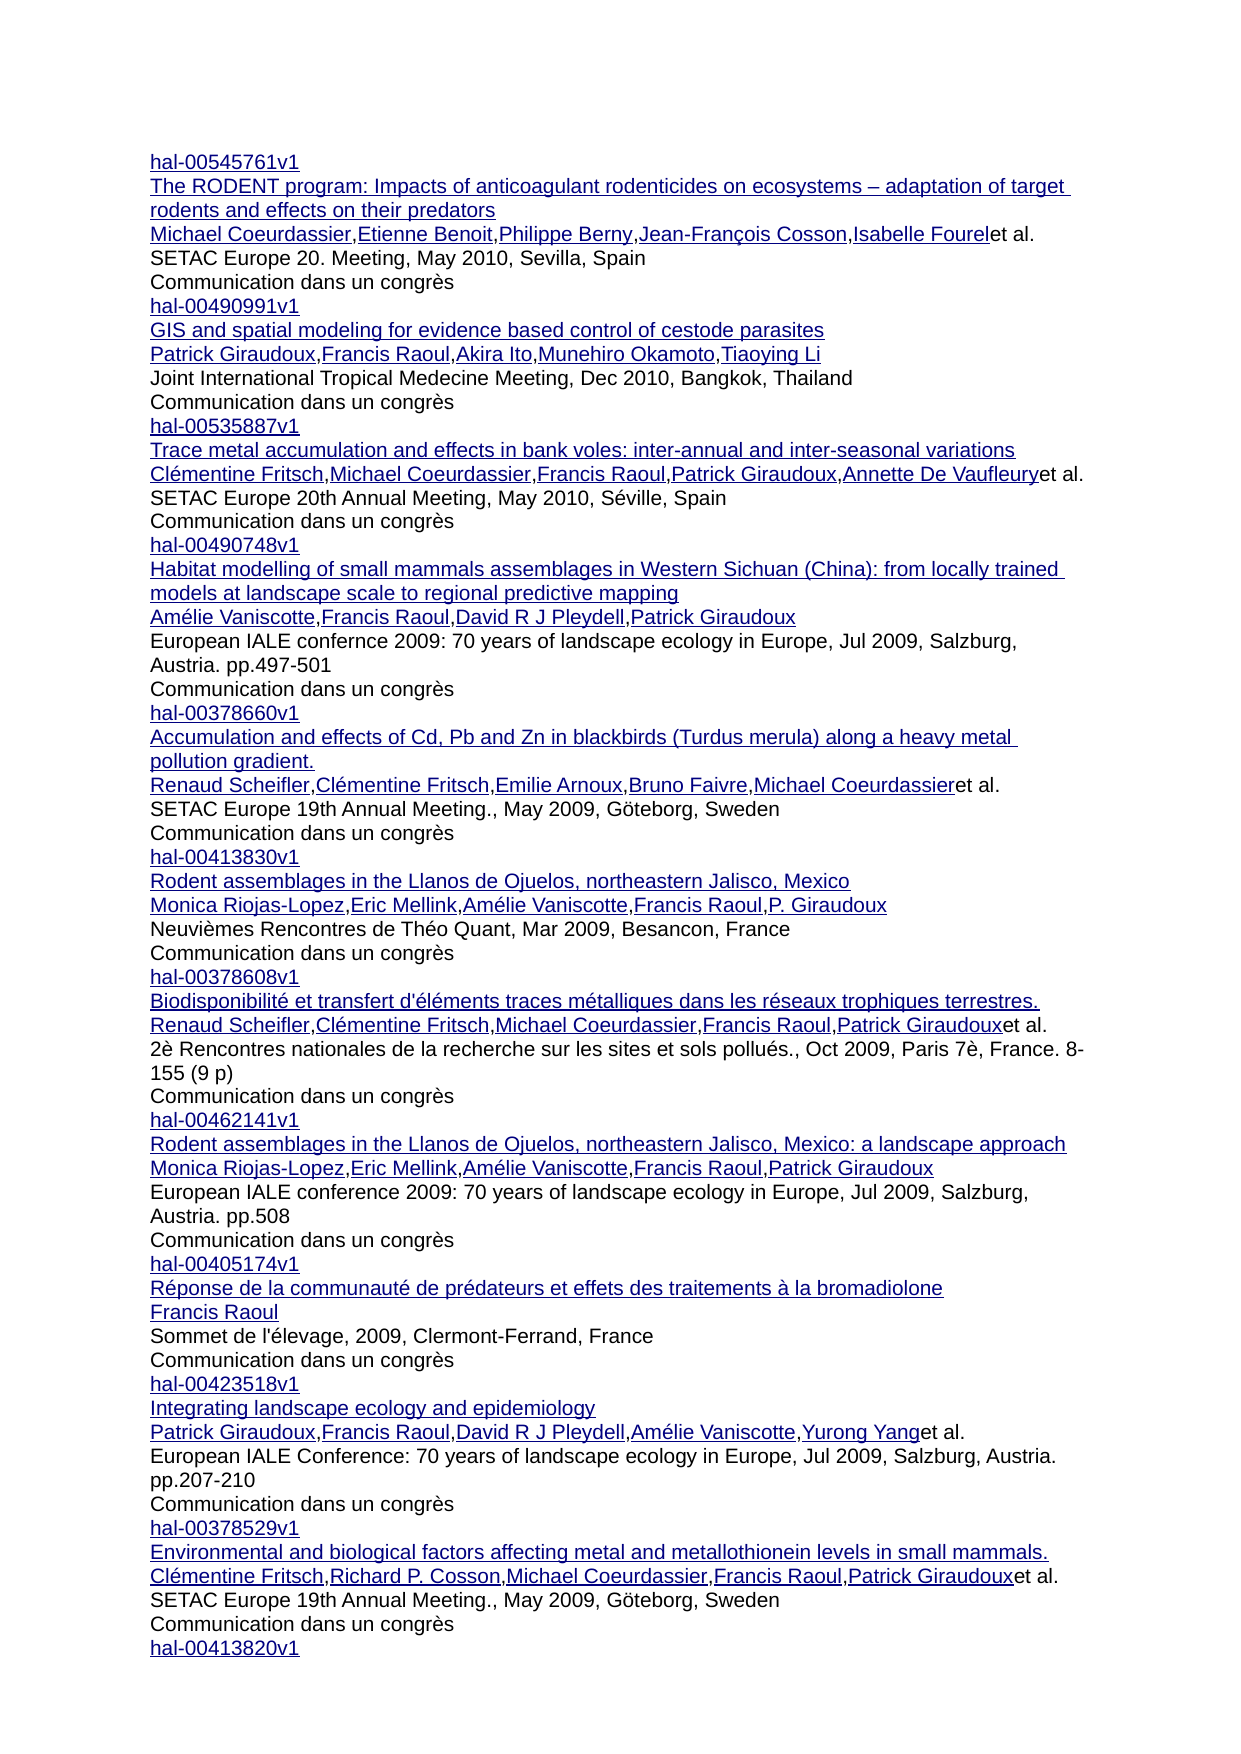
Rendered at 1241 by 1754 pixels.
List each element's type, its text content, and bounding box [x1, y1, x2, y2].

table_cell Réponse de la communauté de prédateurs et effets des traitements à la bromadiolone Francis Raoul Sommet de l'élevage, 2009, Clermont-Ferrand, France Communication dans un congrès hal-00423518v1 [150, 1276, 1090, 1396]
table_cell The RODENT program: Impacts of anticoagulant rodenticides on ecosystems – adaptation of target rodents and effects on their predators Michael Coeurdassier,Etienne Benoit,Philippe Berny,Jean-François Cosson,Isabelle Fourelet al. SETAC Europe 20. Meeting, May 2010, Sevilla, Spain Communication dans un congrès hal-00490991v1 [150, 174, 1090, 318]
table_cell Rodent assemblages in the Llanos de Ojuelos, northeastern Jalisco, Mexico: a landscape approach Monica Riojas-Lopez,Eric Mellink,Amélie Vaniscotte,Francis Raoul,Patrick Giraudoux European IALE conference 2009: 70 years of landscape ecology in Europe, Jul 2009, Salzburg, Austria. pp.508 Communication dans un congrès hal-00405174v1 [150, 1132, 1090, 1276]
table_cell Biodisponibilité et transfert d'éléments traces métalliques dans les réseaux trophiques terrestres. Renaud Scheifler,Clémentine Fritsch,Michael Coeurdassier,Francis Raoul,Patrick Giraudouxet al. 2è Rencontres nationales de la recherche sur les sites et sols pollués., Oct 2009, Paris 7è, France. 8-155 (9 p) Communication dans un congrès hal-00462141v1 [150, 989, 1090, 1132]
table_cell Environmental and biological factors affecting metal and metallothionein levels in small mammals. Clémentine Fritsch,Richard P. Cosson,Michael Coeurdassier,Francis Raoul,Patrick Giraudouxet al. SETAC Europe 19th Annual Meeting., May 2009, Göteborg, Sweden Communication dans un congrès hal-00413820v1 [150, 1540, 1090, 1659]
table_cell Habitat modelling of small mammals assemblages in Western Sichuan (China): from locally trained models at landscape scale to regional predictive mapping Amélie Vaniscotte,Francis Raoul,David R J Pleydell,Patrick Giraudoux European IALE confernce 2009: 70 years of landscape ecology in Europe, Jul 2009, Salzburg, Austria. pp.497-501 Communication dans un congrès hal-00378660v1 [150, 557, 1090, 725]
table_cell hal-00545761v1 [150, 150, 1090, 174]
table_cell GIS and spatial modeling for evidence based control of cestode parasites Patrick Giraudoux,Francis Raoul,Akira Ito,Munehiro Okamoto,Tiaoying Li Joint International Tropical Medecine Meeting, Dec 2010, Bangkok, Thailand Communication dans un congrès hal-00535887v1 [150, 318, 1090, 437]
table_cell Integrating landscape ecology and epidemiology Patrick Giraudoux,Francis Raoul,David R J Pleydell,Amélie Vaniscotte,Yurong Yanget al. European IALE Conference: 70 years of landscape ecology in Europe, Jul 2009, Salzburg, Austria. pp.207-210 Communication dans un congrès hal-00378529v1 [150, 1396, 1090, 1539]
table_cell Trace metal accumulation and effects in bank voles: inter-annual and inter-seasonal variations Clémentine Fritsch,Michael Coeurdassier,Francis Raoul,Patrick Giraudoux,Annette De Vaufleuryet al. SETAC Europe 20th Annual Meeting, May 2010, Séville, Spain Communication dans un congrès hal-00490748v1 [150, 438, 1090, 557]
table_cell Accumulation and effects of Cd, Pb and Zn in blackbirds (Turdus merula) along a heavy metal pollution gradient. Renaud Scheifler,Clémentine Fritsch,Emilie Arnoux,Bruno Faivre,Michael Coeurdassieret al. SETAC Europe 19th Annual Meeting., May 2009, Göteborg, Sweden Communication dans un congrès hal-00413830v1 [150, 725, 1090, 869]
table_cell Rodent assemblages in the Llanos de Ojuelos, northeastern Jalisco, Mexico Monica Riojas-Lopez,Eric Mellink,Amélie Vaniscotte,Francis Raoul,P. Giraudoux Neuvièmes Rencontres de Théo Quant, Mar 2009, Besancon, France Communication dans un congrès hal-00378608v1 [150, 869, 1090, 988]
